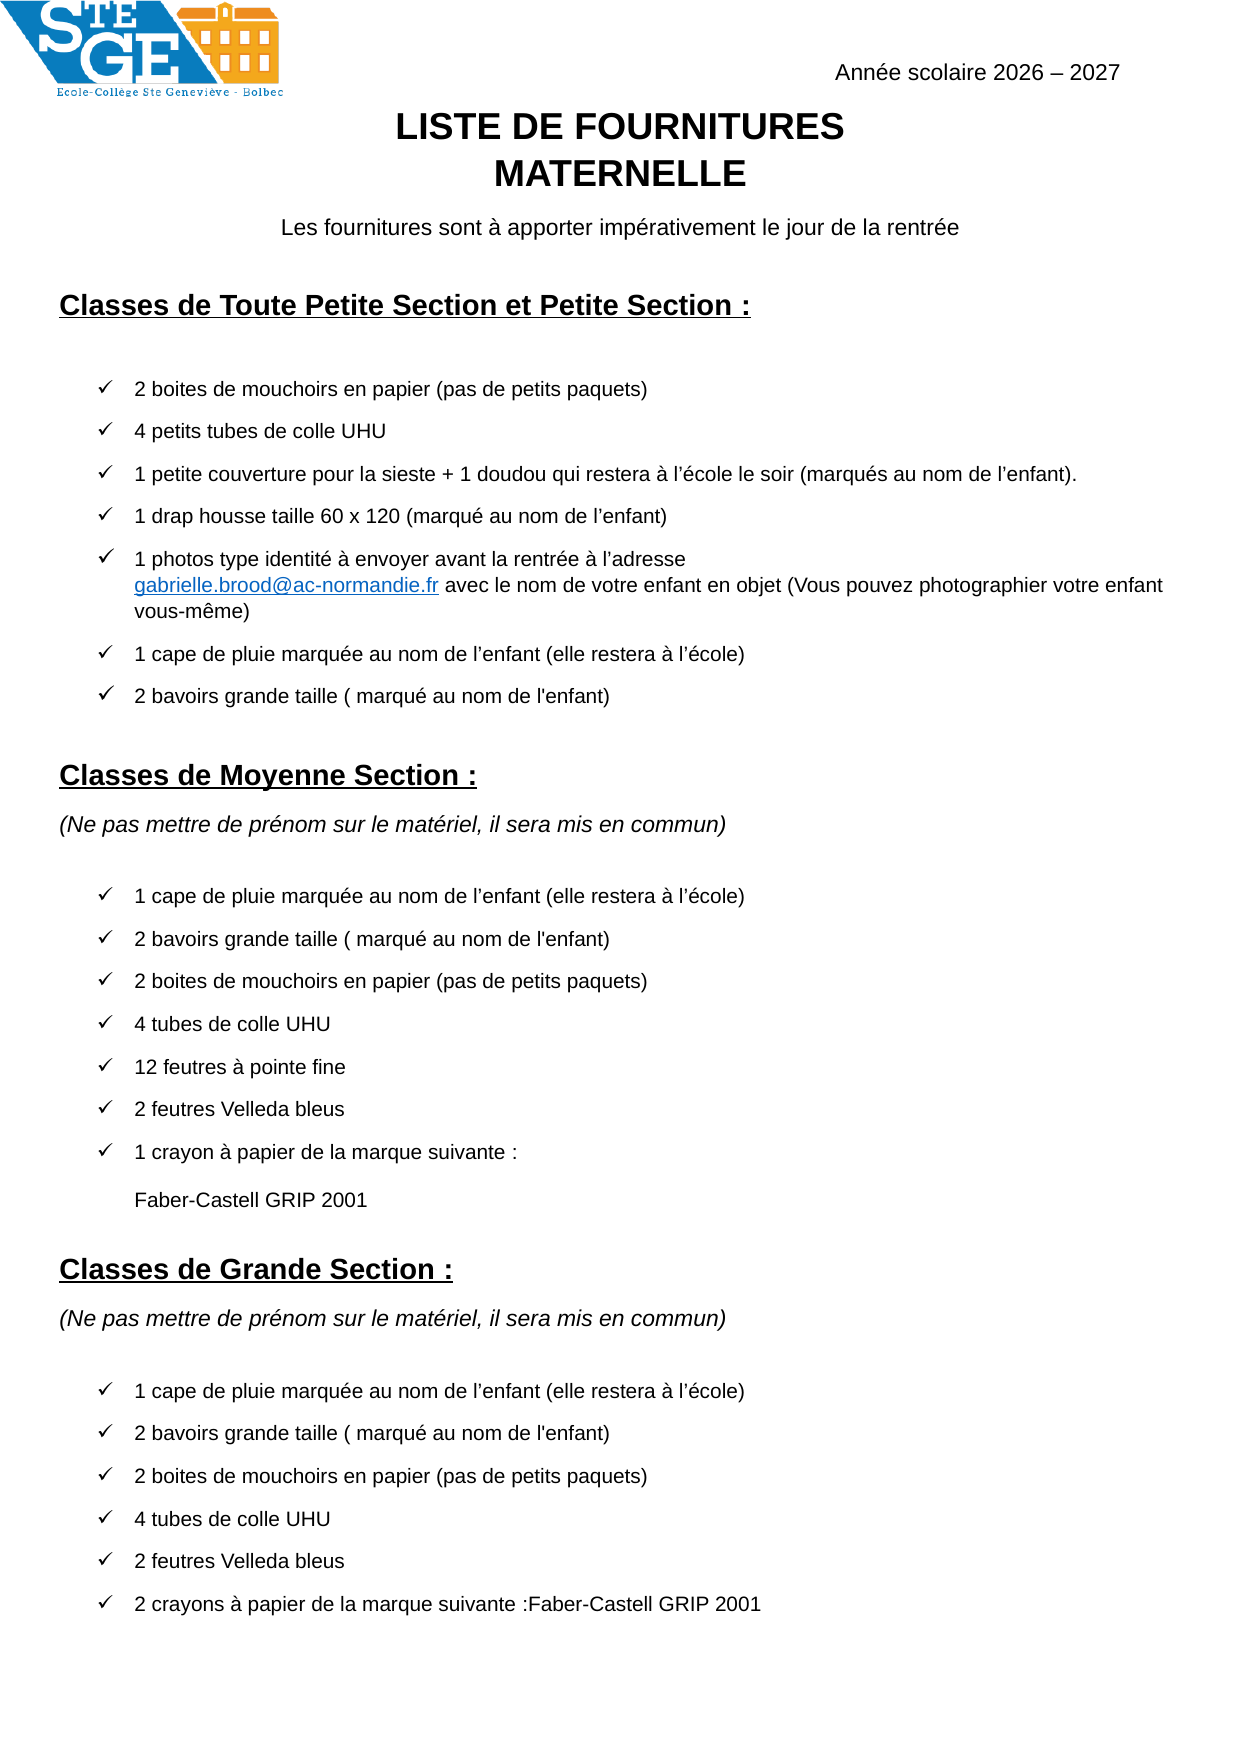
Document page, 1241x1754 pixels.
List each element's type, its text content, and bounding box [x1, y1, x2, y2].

list 2 bavoirs grande taille ( marqué au nom de l'enfant) [97, 1421, 1181, 1445]
list 2 boites de mouchoirs en papier (pas de petits paquets) [97, 376, 1181, 401]
text LISTE DE FOURNITURES MATERNELLE [59, 104, 1181, 194]
text Année scolaire 2026 – 2027 [283, 59, 1181, 85]
list 4 petits tubes de colle UHU [97, 419, 1181, 443]
list 1 photos type identité à envoyer avant la rentrée à l’adresse gabrielle.brood@ac-normandie.fr avec le nom de votre enfant en objet (Vous pouvez photographier votre enfant vous-même) [97, 547, 1181, 623]
list 2 crayons à papier de la marque suivante :Faber-Castell GRIP 2001 [97, 1592, 1181, 1616]
text (Ne pas mettre de prénom sur le matériel, il sera mis en commun) [59, 1305, 1181, 1360]
list 4 tubes de colle UHU [97, 1506, 1181, 1531]
list 2 feutres Velleda bleus [97, 1097, 1181, 1121]
text Classes de Grande Section : [59, 1252, 1181, 1286]
list 1 petite couverture pour la sieste + 1 doudou qui restera à l’école le soir (marqués au nom de l’enfant). [97, 462, 1181, 486]
list 1 crayon à papier de la marque suivante : Faber-Castell GRIP 2001 [97, 1140, 1181, 1212]
text Les fournitures sont à apporter impérativement le jour de la rentrée [59, 214, 1181, 269]
list 1 cape de pluie marquée au nom de l’enfant (elle restera à l’école) [97, 642, 1181, 666]
list 12 feutres à pointe fine [97, 1054, 1181, 1078]
list 1 cape de pluie marquée au nom de l’enfant (elle restera à l’école) [97, 884, 1181, 908]
picture [0, 0, 283, 97]
list 2 bavoirs grande taille ( marqué au nom de l'enfant) [97, 927, 1181, 951]
text Classes de Moyenne Section : [59, 758, 1181, 791]
list 4 tubes de colle UHU [97, 1012, 1181, 1036]
list 2 boites de mouchoirs en papier (pas de petits paquets) [97, 1464, 1181, 1488]
text (Ne pas mettre de prénom sur le matériel, il sera mis en commun) [59, 811, 1181, 865]
list 2 bavoirs grande taille ( marqué au nom de l'enfant) [97, 684, 1181, 739]
text Classes de Toute Petite Section et Petite Section : [59, 287, 1181, 357]
list 2 boites de mouchoirs en papier (pas de petits paquets) [97, 969, 1181, 993]
list 1 drap housse taille 60 x 120 (marqué au nom de l’enfant) [97, 504, 1181, 528]
list 2 feutres Velleda bleus [97, 1549, 1181, 1573]
list 1 cape de pluie marquée au nom de l’enfant (elle restera à l’école) [97, 1379, 1181, 1403]
